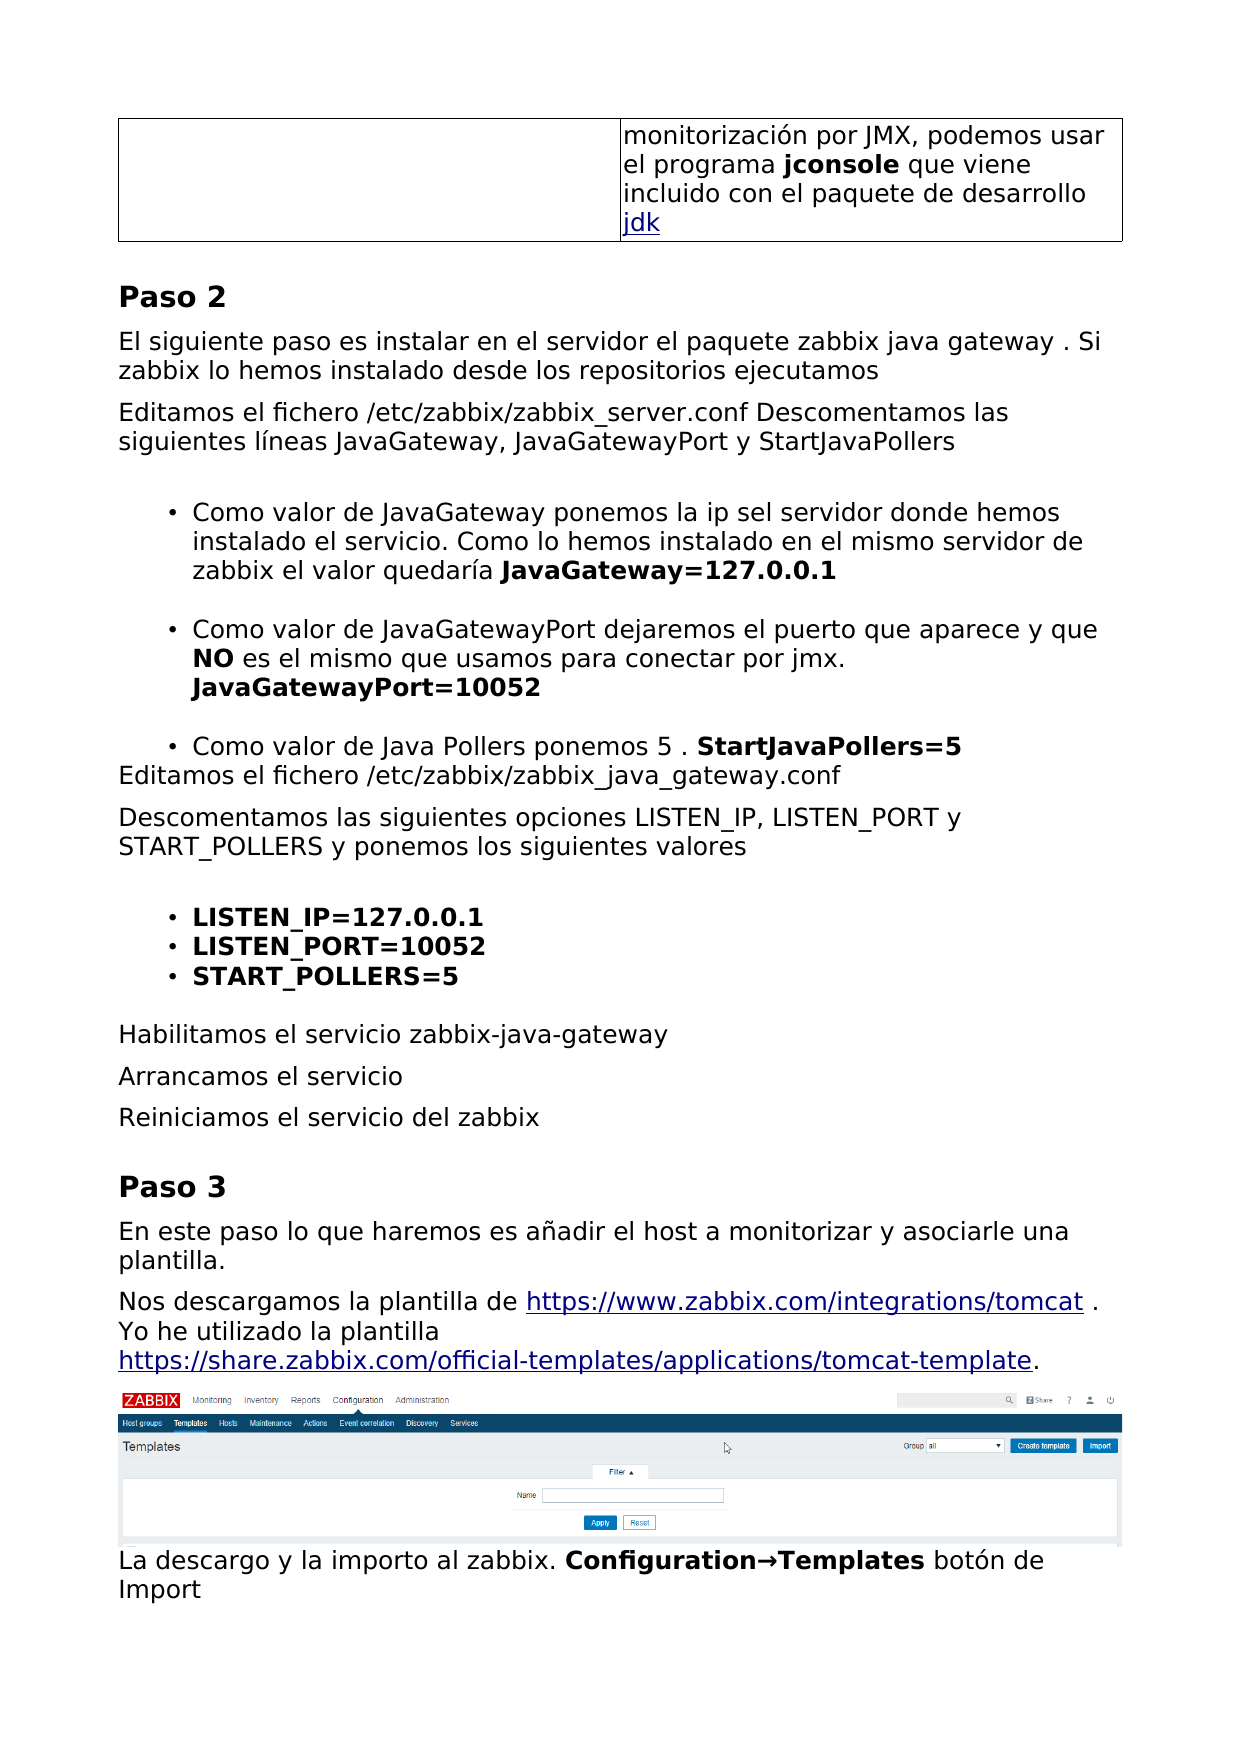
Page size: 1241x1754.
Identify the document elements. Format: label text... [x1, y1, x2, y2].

list Como valor de Java Pollers ponemos 5 . StartJavaPollers=5 [177, 732, 1122, 761]
text En este paso lo que haremos es añadir el host a monitorizar y asociarle una plantilla. [118, 1217, 1122, 1275]
text Habilitamos el servicio zabbix-java-gateway [118, 1020, 1122, 1049]
text La descargo y la importo al zabbix. Configuration→Templates botón de Import [118, 1547, 1122, 1604]
text Descomentamos las siguientes opciones LISTEN_IP, LISTEN_PORT y START_POLLERS y ponemos los siguientes valores [118, 803, 1122, 861]
text Nos descargamos la plantilla de https://www.zabbix.com/integrations/tomcat . Yo he utilizado la plantilla https://share.zabbix.com/official-templates/applications/tomcat-template. [118, 1288, 1122, 1375]
list LISTEN_PORT=10052 [177, 932, 1122, 962]
text Arrancamos el servicio [118, 1062, 1122, 1091]
subtitle Paso 3 [118, 1170, 1122, 1204]
text Reiniciamos el servicio del zabbix [118, 1104, 1122, 1133]
list START_POLLERS=5 [177, 962, 1122, 991]
list LISTEN_IP=127.0.0.1 [177, 903, 1122, 932]
text Editamos el fichero /etc/zabbix/zabbix_server.conf Descomentamos las siguientes líneas JavaGateway, JavaGatewayPort y StartJavaPollers [118, 398, 1122, 456]
text El siguiente paso es instalar en el servidor el paquete zabbix java gateway . Si zabbix lo hemos instalado desde los repositorios ejecutamos [118, 327, 1122, 385]
list Como valor de JavaGatewayPort dejaremos el puerto que aparece y que NO es el mismo que usamos para conectar por jmx. JavaGatewayPort=10052 [177, 615, 1122, 703]
subtitle Paso 2 [118, 281, 1122, 314]
picture [118, 1387, 1123, 1547]
list Como valor de JavaGateway ponemos la ip sel servidor donde hemos instalado el servicio. Como lo hemos instalado en el mismo servidor de zabbix el valor quedaría JavaGateway=127.0.0.1 [177, 498, 1122, 586]
text Editamos el fichero /etc/zabbix/zabbix_java_gateway.conf [118, 761, 1122, 791]
table_header [119, 119, 620, 241]
table_header monitorización por JMX, podemos usar el programa jconsole que viene incluido con el paquete de desarrollo jdk [621, 119, 1122, 241]
